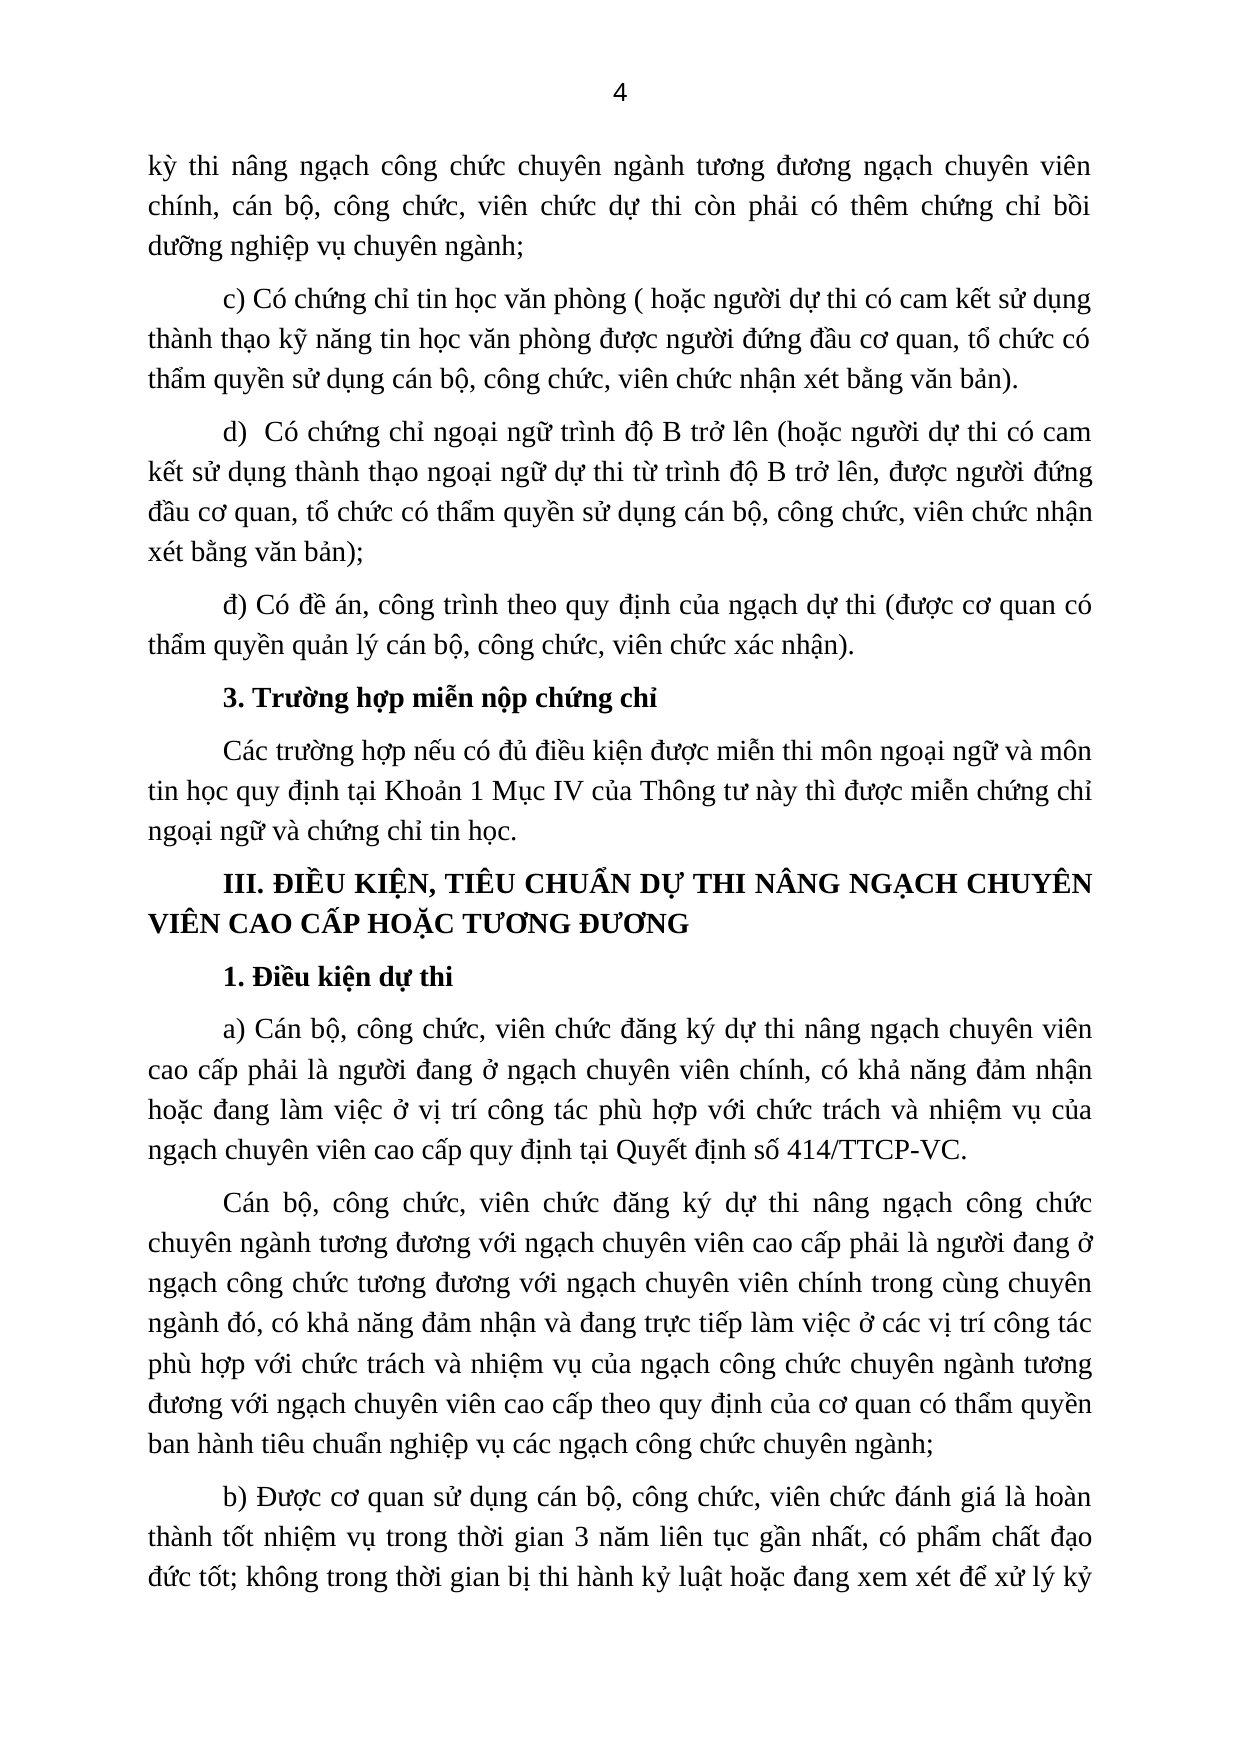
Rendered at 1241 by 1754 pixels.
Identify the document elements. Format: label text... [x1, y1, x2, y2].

text Các trường hợp nếu có đủ điều kiện được miễn thi môn ngoại ngữ và môn tin học quy định tại Khoản 1 Mục IV của Thông tư này thì được miễn chứng chỉ ngoại ngữ và chứng chỉ tin học. [148, 733, 1092, 847]
text Cán bộ, công chức, viên chức đăng ký dự thi nâng ngạch công chức chuyên ngành tương đương với ngạch chuyên viên cao cấp phải là người đang ở ngạch công chức tương đương với ngạch chuyên viên chính trong cùng chuyên ngành đó, có khả năng đảm nhận và đang trực tiếp làm việc ở các vị trí công tác phù hợp với chức trách và nhiệm vụ của ngạch công chức chuyên ngành tương đương với ngạch chuyên viên cao cấp theo quy định của cơ quan có thẩm quyền ban hành tiêu chuẩn nghiệp vụ các ngạch công chức chuyên ngành; [148, 1185, 1092, 1460]
text b) Được cơ quan sử dụng cán bộ, công chức, viên chức đánh giá là hoàn thành tốt nhiệm vụ trong thời gian 3 năm liên tục gần nhất, có phẩm chất đạo đức tốt; không trong thời gian bị thi hành kỷ luật hoặc đang xem xét để xử lý kỷ [148, 1479, 1092, 1593]
text a) Cán bộ, công chức, viên chức đăng ký dự thi nâng ngạch chuyên viên cao cấp phải là người đang ở ngạch chuyên viên chính, có khả năng đảm nhận hoặc đang làm việc ở vị trí công tác phù hợp với chức trách và nhiệm vụ của ngạch chuyên viên cao cấp quy định tại Quyết định số 414/TTCP-VC. [148, 1012, 1092, 1166]
text 3. Trường hợp miễn nộp chứng chỉ [148, 680, 1092, 714]
text kỳ thi nâng ngạch công chức chuyên ngành tương đương ngạch chuyên viên chính, cán bộ, công chức, viên chức dự thi còn phải có thêm chứng chỉ bồi dưỡng nghiệp vụ chuyên ngành; [148, 148, 1092, 262]
text 1. Điều kiện dự thi [148, 959, 1092, 992]
text d) Có chứng chỉ ngoại ngữ trình độ B trở lên (hoặc người dự thi có cam kết sử dụng thành thạo ngoại ngữ dự thi từ trình độ B trở lên, được người đứng đầu cơ quan, tổ chức có thẩm quyền sử dụng cán bộ, công chức, viên chức nhận xét bằng văn bản); [148, 414, 1092, 568]
text c) Có chứng chỉ tin học văn phòng ( hoặc người dự thi có cam kết sử dụng thành thạo kỹ năng tin học văn phòng được người đứng đầu cơ quan, tổ chức có thẩm quyền sử dụng cán bộ, công chức, viên chức nhận xét bằng văn bản). [148, 281, 1092, 395]
text đ) Có đề án, công trình theo quy định của ngạch dự thi (được cơ quan có thẩm quyền quản lý cán bộ, công chức, viên chức xác nhận). [148, 587, 1092, 661]
text III. ĐIỀU KIỆN, TIÊU CHUẨN DỰ THI NÂNG NGẠCH CHUYÊN VIÊN CAO CẤP HOẶC TƯƠNG ĐƯƠNG [148, 866, 1092, 940]
